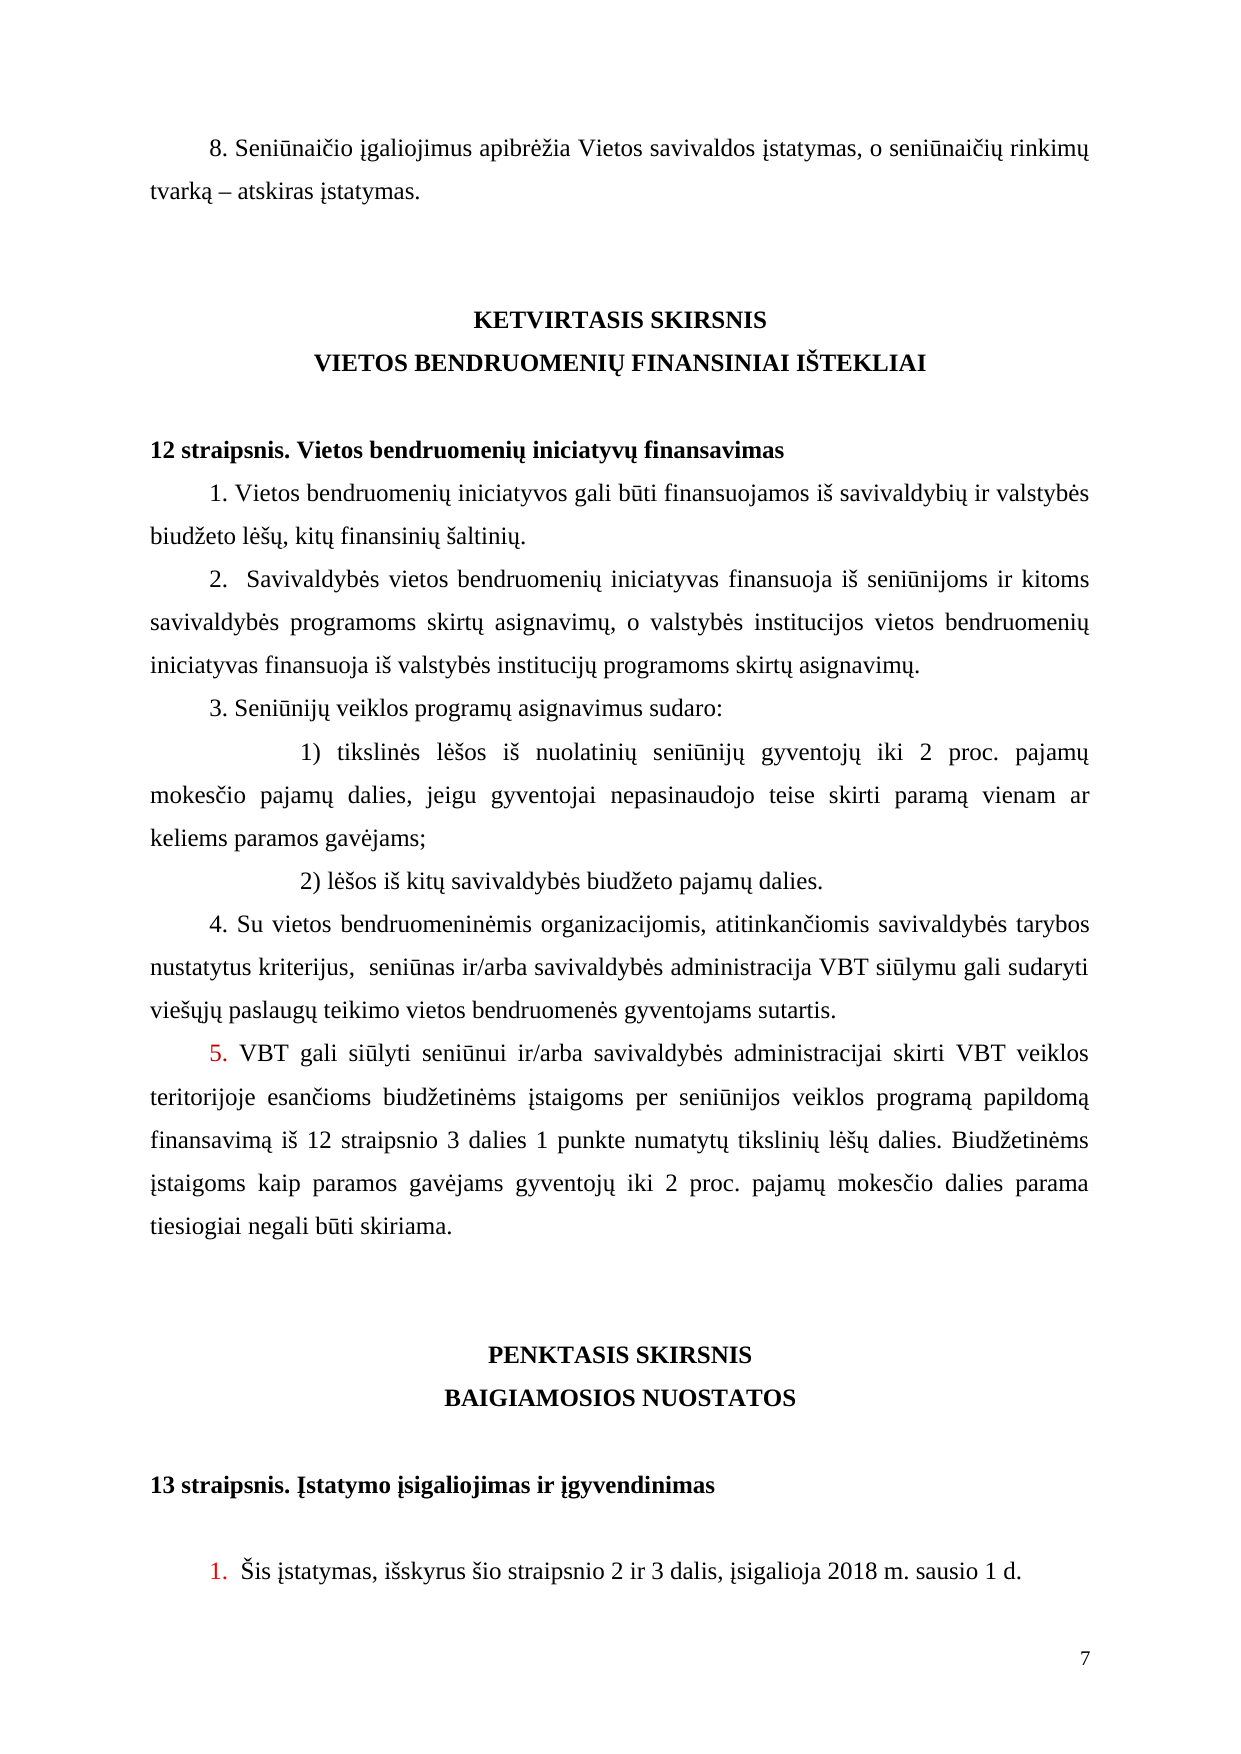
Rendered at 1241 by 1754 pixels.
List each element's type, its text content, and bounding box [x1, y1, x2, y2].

text KETVIRTASIS SKIRSNIS [150, 305, 1090, 334]
text 13 straipsnis. Įstatymo įsigaliojimas ir įgyvendinimas [150, 1470, 1090, 1498]
text BAIGIAMOSIOS NUOSTATOS [150, 1383, 1090, 1412]
text 3. Seniūnijų veiklos programų asignavimus sudaro: [150, 693, 1090, 722]
text 1) tikslinės lėšos iš nuolatinių seniūnijų gyventojų iki 2 proc. pajamų mokesčio pajamų dalies, jeigu gyventojai nepasinaudojo teise skirti paramą vienam ar keliems paramos gavėjams; [150, 737, 1090, 852]
text 2) lėšos iš kitų savivaldybės biudžeto pajamų dalies. [150, 866, 1090, 895]
text 8. Seniūnaičio įgaliojimus apibrėžia Vietos savivaldos įstatymas, o seniūnaičių rinkimų tvarką – atskiras įstatymas. [150, 133, 1090, 205]
text VIETOS BENDRUOMENIŲ FINANSINIAI IŠTEKLIAI [150, 348, 1090, 377]
text 5. VBT gali siūlyti seniūnui ir/arba savivaldybės administracijai skirti VBT veiklos teritorijoje esančioms biudžetinėms įstaigoms per seniūnijos veiklos programą papildomą finansavimą iš 12 straipsnio 3 dalies 1 punkte numatytų tikslinių lėšų dalies. Biudžetinėms įstaigoms kaip paramos gavėjams gyventojų iki 2 proc. pajamų mokesčio dalies parama tiesiogiai negali būti skiriama. [150, 1038, 1090, 1240]
text 1. Šis įstatymas, išskyrus šio straipsnio 2 ir 3 dalis, įsigalioja 2018 m. sausio 1 d. [150, 1556, 1090, 1585]
text 2. Savivaldybės vietos bendruomenių iniciatyvas finansuoja iš seniūnijoms ir kitoms savivaldybės programoms skirtų asignavimų, o valstybės institucijos vietos bendruomenių iniciatyvas finansuoja iš valstybės institucijų programoms skirtų asignavimų. [150, 564, 1090, 679]
text 12 straipsnis. Vietos bendruomenių iniciatyvų finansavimas [150, 435, 1090, 463]
text 1. Vietos bendruomenių iniciatyvos gali būti finansuojamos iš savivaldybių ir valstybės biudžeto lėšų, kitų finansinių šaltinių. [150, 478, 1090, 550]
text 4. Su vietos bendruomeninėmis organizacijomis, atitinkančiomis savivaldybės tarybos nustatytus kriterijus, seniūnas ir/arba savivaldybės administracija VBT siūlymu gali sudaryti viešųjų paslaugų teikimo vietos bendruomenės gyventojams sutartis. [150, 909, 1090, 1024]
text PENKTASIS SKIRSNIS [150, 1340, 1090, 1369]
